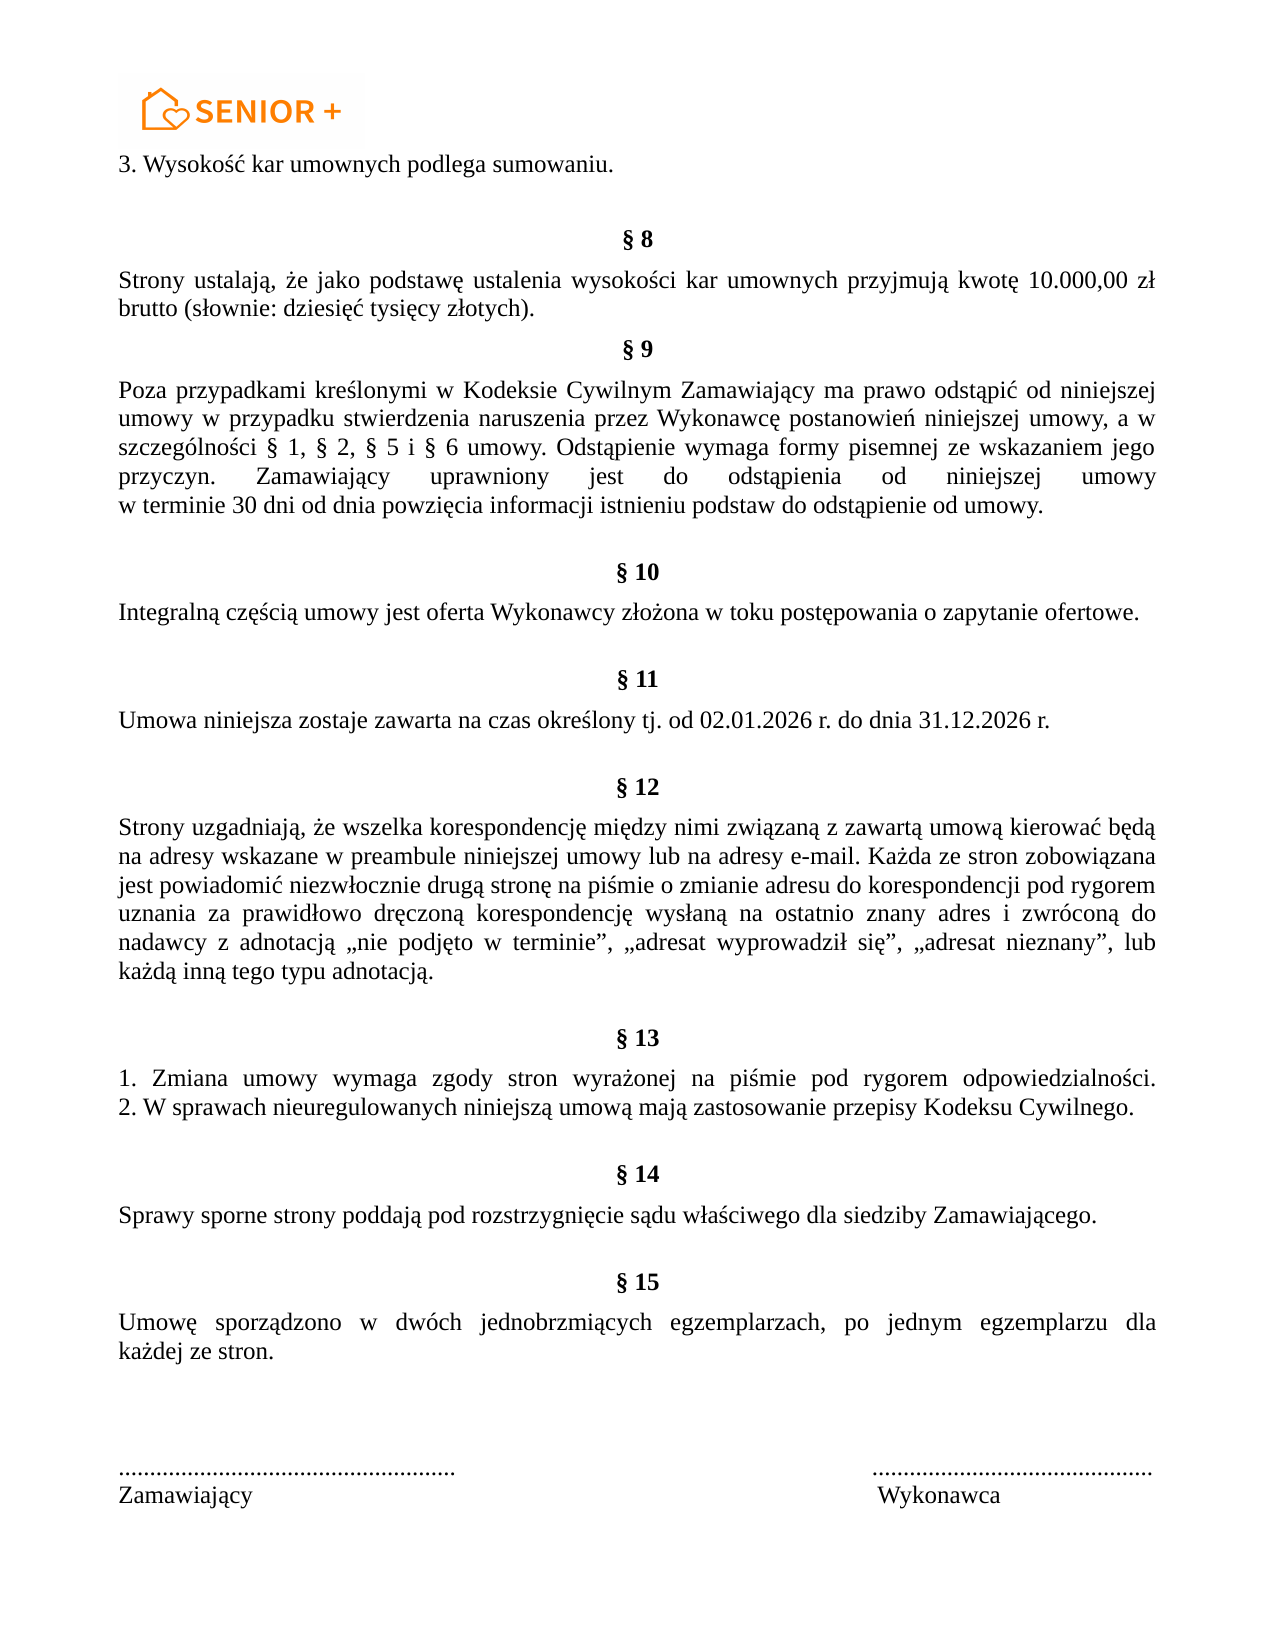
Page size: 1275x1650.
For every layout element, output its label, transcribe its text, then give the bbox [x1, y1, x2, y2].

picture [118, 73, 365, 149]
text Poza przypadkami kreślonymi w Kodeksie Cywilnym Zamawiający ma prawo odstąpić od niniejszej umowy w przypadku stwierdzenia naruszenia przez Wykonawcę postanowień niniejszej umowy, a w szczególności § 1, § 2, § 5 i § 6 umowy. Odstąpienie wymaga formy pisemnej ze wskazaniem jego przyczyn. Zamawiający uprawniony jest do odstąpienia od niniejszej umowy w terminie 30 dni od dnia powzięcia informacji istnieniu podstaw do odstąpienie od umowy. [118, 375, 1157, 518]
text 1. Zmiana umowy wymaga zgody stron wyrażonej na piśmie pod rygorem odpowiedzialności. 2. W sprawach nieuregulowanych niniejszą umową mają zastosowanie przepisy Kodeksu Cywilnego. [118, 1063, 1157, 1121]
text Strony ustalają, że jako podstawę ustalenia wysokości kar umownych przyjmują kwotę 10.000,00 zł brutto (słownie: dziesięć tysięcy złotych). [118, 265, 1157, 322]
text § 9 [118, 334, 1157, 363]
text § 14 [118, 1159, 1157, 1188]
text § 11 [118, 664, 1157, 693]
text Umowa niniejsza zostaje zawarta na czas określony tj. od 02.01.2026 r. do dnia 31.12.2026 r. [118, 705, 1157, 733]
text Sprawy sporne strony poddają pod rozstrzygnięcie sądu właściwego dla siedziby Zamawiającego. [118, 1200, 1157, 1228]
text 3. Wysokość kar umownych podlega sumowaniu. [118, 149, 1157, 177]
text Integralną częścią umowy jest oferta Wykonawcy złożona w toku postępowania o zapytanie ofertowe. [118, 597, 1157, 626]
text § 13 [118, 1023, 1157, 1052]
text Strony uzgadniają, że wszelka korespondencję między nimi związaną z zawartą umową kierować będą na adresy wskazane w preambule niniejszej umowy lub na adresy e-mail. Każda ze stron zobowiązana jest powiadomić niezwłocznie drugą stronę na piśmie o zmianie adresu do korespondencji pod rygorem uznania za prawidłowo dręczoną korespondencję wysłaną na ostatnio znany adres i zwróconą do nadawcy z adnotacją „nie podjęto w terminie”, „adresat wyprowadził się”, „adresat nieznany”, lub każdą inną tego typu adnotacją. [118, 812, 1157, 985]
text § 15 [118, 1267, 1157, 1295]
text § 12 [118, 772, 1157, 800]
text ...................................................... ............................................. Zamawiający Wykonawca [118, 1452, 1157, 1509]
text § 10 [118, 557, 1157, 585]
text § 8 [118, 224, 1157, 253]
text Umowę sporządzono w dwóch jednobrzmiących egzemplarzach, po jednym egzemplarzu dla każdej ze stron. [118, 1307, 1157, 1365]
